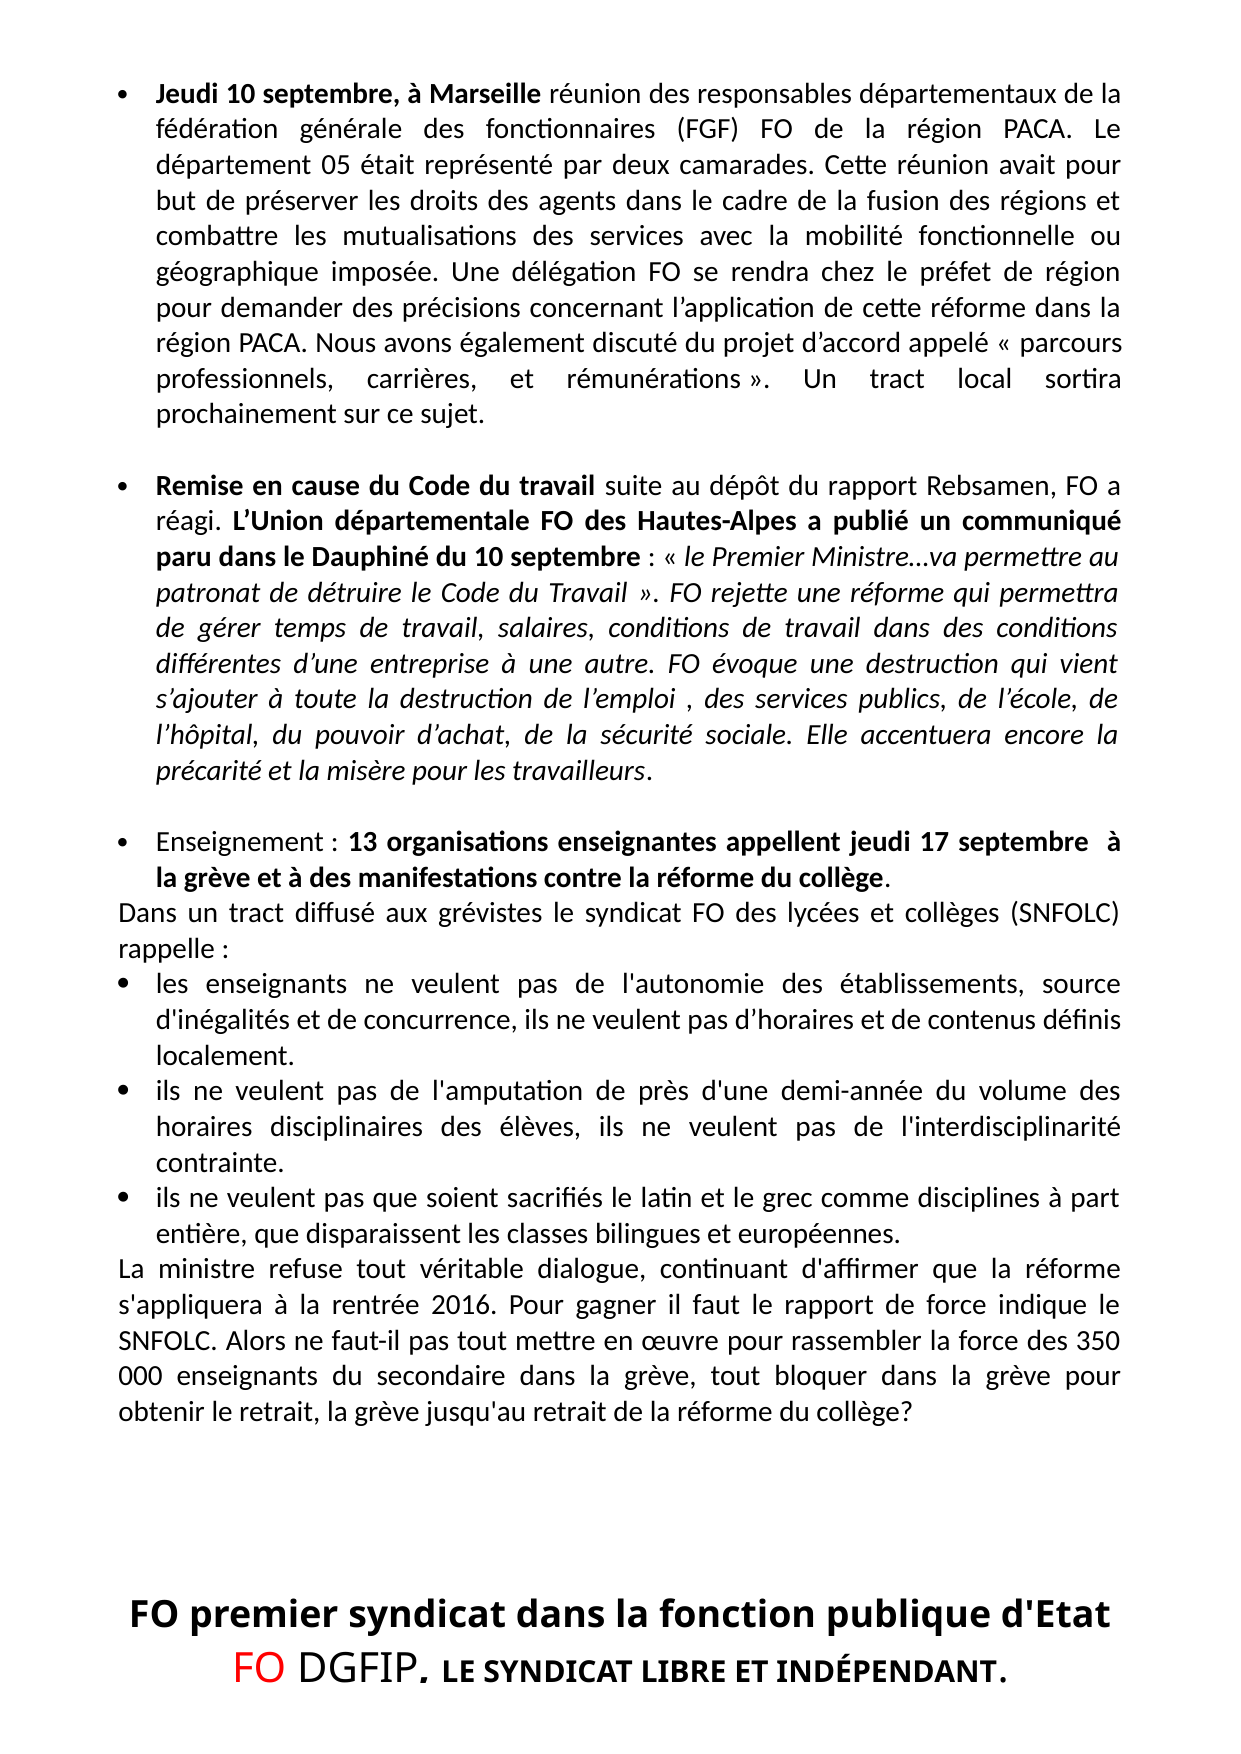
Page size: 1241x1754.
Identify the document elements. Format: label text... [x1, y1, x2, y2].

list ils ne veulent pas que soient sacrifiés le latin et le grec comme disciplines à part entière, que disparaissent les classes bilingues et européennes. [118, 1179, 1122, 1251]
list Enseignement : 13 organisations enseignantes appellent jeudi 17 septembre à la grève et à des manifestations contre la réforme du collège. [118, 823, 1122, 894]
text La ministre refuse tout véritable dialogue, continuant d'affirmer que la réforme s'appliquera à la rentrée 2016. Pour gagner il faut le rapport de force indique le SNFOLC. Alors ne faut-il pas tout mettre en œuvre pour rassembler la force des 350 000 enseignants du secondaire dans la grève, tout bloquer dans la grève pour obtenir le retrait, la grève jusqu'au retrait de la réforme du collège? [118, 1251, 1122, 1429]
text Dans un tract diffusé aux grévistes le syndicat FO des lycées et collèges (SNFOLC) rappelle : [118, 894, 1122, 966]
list les enseignants ne veulent pas de l'autonomie des établissements, source d'inégalités et de concurrence, ils ne veulent pas d’horaires et de contenus définis localement. [118, 966, 1122, 1072]
list ils ne veulent pas de l'amputation de près d'une demi-année du volume des horaires disciplinaires des élèves, ils ne veulent pas de l'interdisciplinarité contrainte. [118, 1072, 1122, 1179]
list Jeudi 10 septembre, à Marseille réunion des responsables départementaux de la fédération générale des fonctionnaires (FGF) FO de la région PACA. Le département 05 était représenté par deux camarades. Cette réunion avait pour but de préserver les droits des agents dans le cadre de la fusion des régions et combattre les mutualisations des services avec la mobilité fonctionnelle ou géographique imposée. Une délégation FO se rendra chez le préfet de région pour demander des précisions concernant l’application de cette réforme dans la région PACA. Nous avons également discuté du projet d’accord appelé « parcours professionnels, carrières, et rémunérations ». Un tract local sortira prochainement sur ce sujet. [118, 75, 1122, 431]
list Remise en cause du Code du travail suite au dépôt du rapport Rebsamen, FO a réagi. L’Union départementale FO des Hautes-Alpes a publié un communiqué paru dans le Dauphiné du 10 septembre : « le Premier Ministre…va permettre au patronat de détruire le Code du Travail ». FO rejette une réforme qui permettra de gérer temps de travail, salaires, conditions de travail dans des conditions différentes d’une entreprise à une autre. FO évoque une destruction qui vient s’ajouter à toute la destruction de l’emploi , des services publics, de l’école, de l’hôpital, du pouvoir d’achat, de la sécurité sociale. Elle accentuera encore la précarité et la misère pour les travailleurs. [118, 467, 1122, 787]
